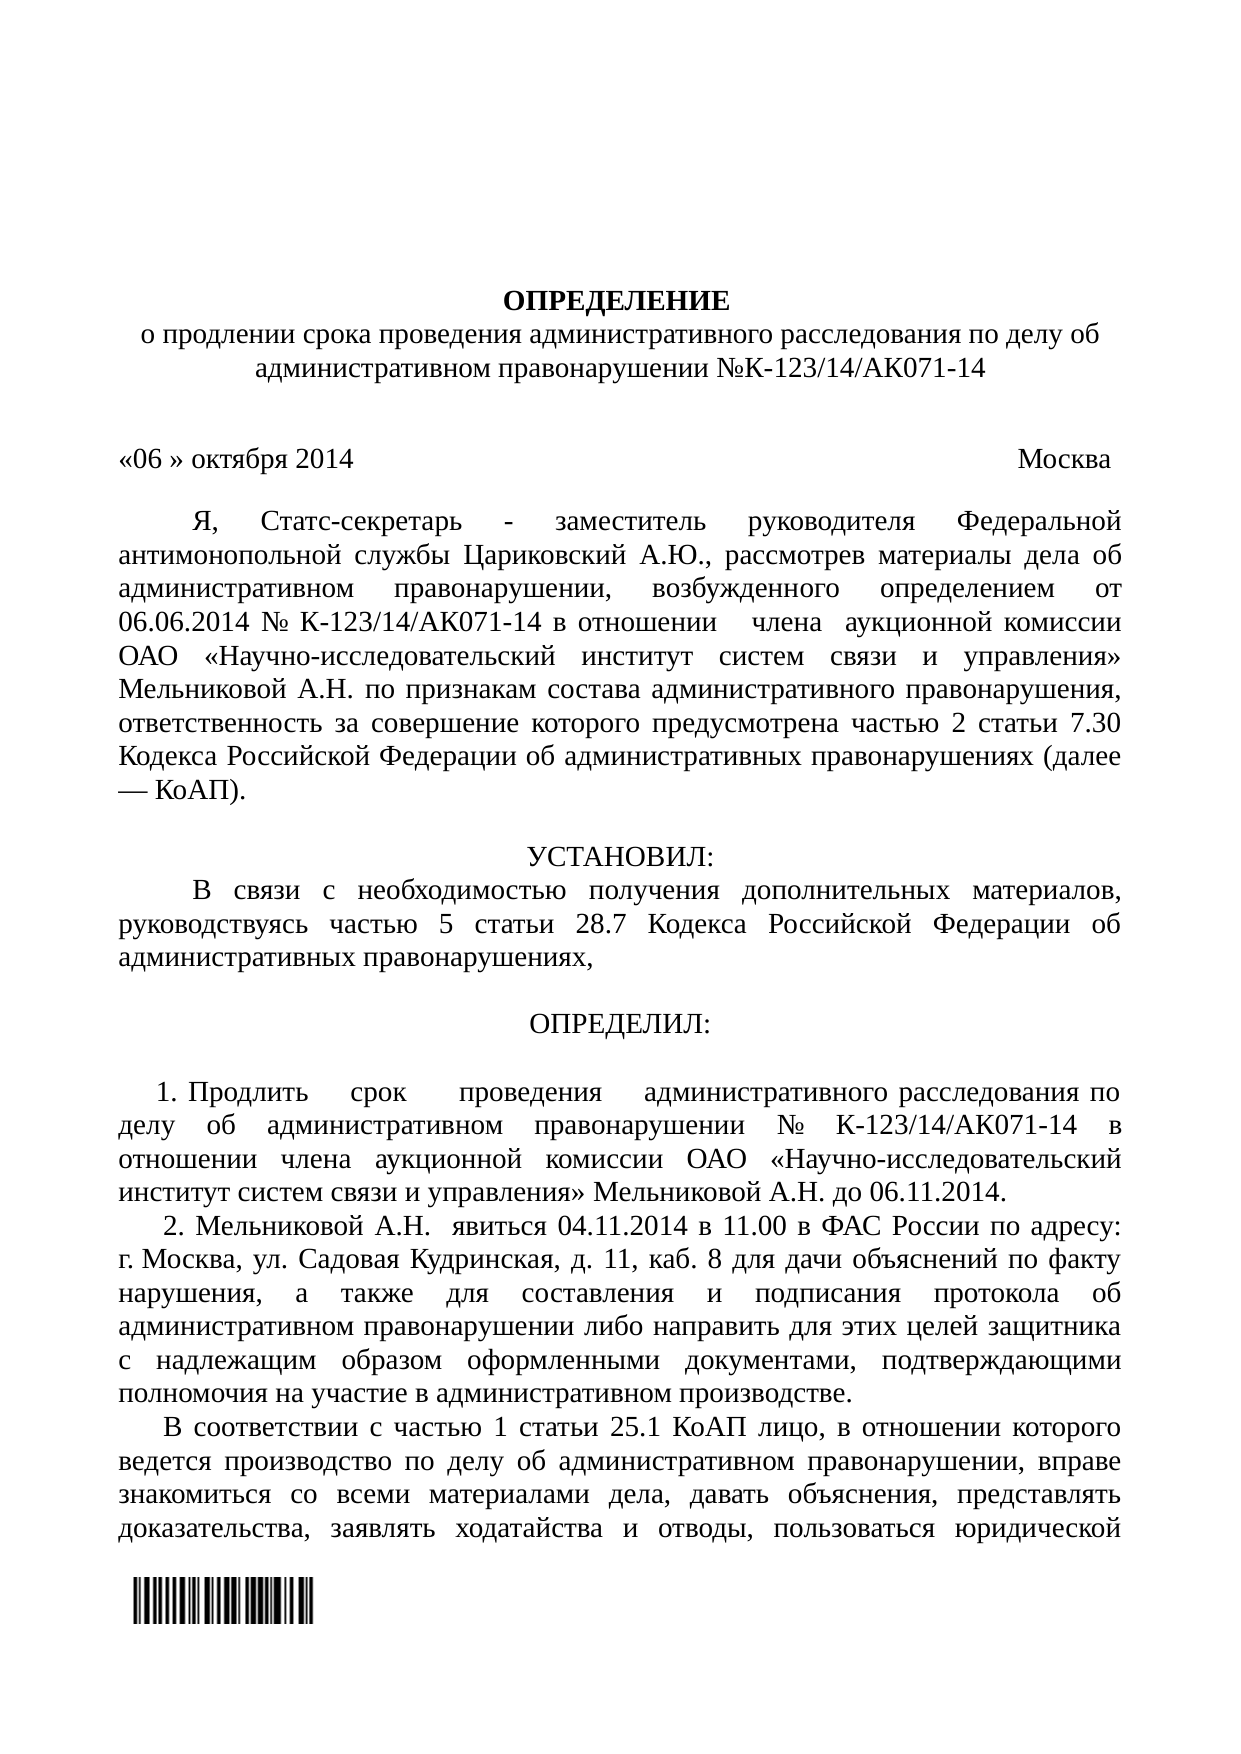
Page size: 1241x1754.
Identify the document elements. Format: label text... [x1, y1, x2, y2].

text В связи с необходимостью получения дополнительных материалов, руководствуясь частью 5 статьи 28.7 Кодекса Российской Федерации об административных правонарушениях, [118, 872, 1122, 973]
text УСТАНОВИЛ: [118, 839, 1122, 872]
text 1. Продлить срок проведения административного расследования по делу об административном правонарушении № К-123/14/АК071-14 в отношении члена аукционной комиссии ОАО «Научно-исследовательский институт систем связи и управления» Мельниковой А.Н. до 06.11.2014. [118, 1074, 1122, 1208]
text 2. Мельниковой А.Н. явиться 04.11.2014 в 11.00 в ФАС России по адресу: г. Москва, ул. Садовая Кудринская, д. 11, каб. 8 для дачи объяснений по факту нарушения, а также для составления и подписания протокола об административном правонарушении либо направить для этих целей защитника с надлежащим образом оформленными документами, подтверждающими полномочия на участие в административном производстве. [118, 1208, 1122, 1409]
text ОПРЕДЕЛИЛ: [118, 1007, 1122, 1040]
text Я, Статс-секретарь - заместитель руководителя Федеральной антимонопольной службы Цариковский А.Ю., рассмотрев материалы дела об административном правонарушении, возбужденного определением от 06.06.2014 № К-123/14/АК071-14 в отношении члена аукционной комиссии ОАО «Научно-исследовательский институт систем связи и управления» Мельниковой А.Н. по признакам состава административного правонарушения, ответственность за совершение которого предусмотрена частью 2 статьи 7.30 Кодекса Российской Федерации об административных правонарушениях (далее — КоАП). [118, 503, 1122, 805]
text В соответствии с частью 1 статьи 25.1 КоАП лицо, в отношении которого ведется производство по делу об административном правонарушении, вправе знакомиться со всеми материалами дела, давать объяснения, представлять доказательства, заявлять ходатайства и отводы, пользоваться юридической [118, 1409, 1122, 1543]
text «06 » октября 2014 Москва [118, 441, 1122, 475]
subtitle ОПРЕДЕЛЕНИЕ [118, 283, 1122, 317]
picture [118, 1577, 331, 1624]
text о продлении срока проведения административного расследования по делу об административном правонарушении №К-123/14/АК071-14 [118, 317, 1122, 384]
